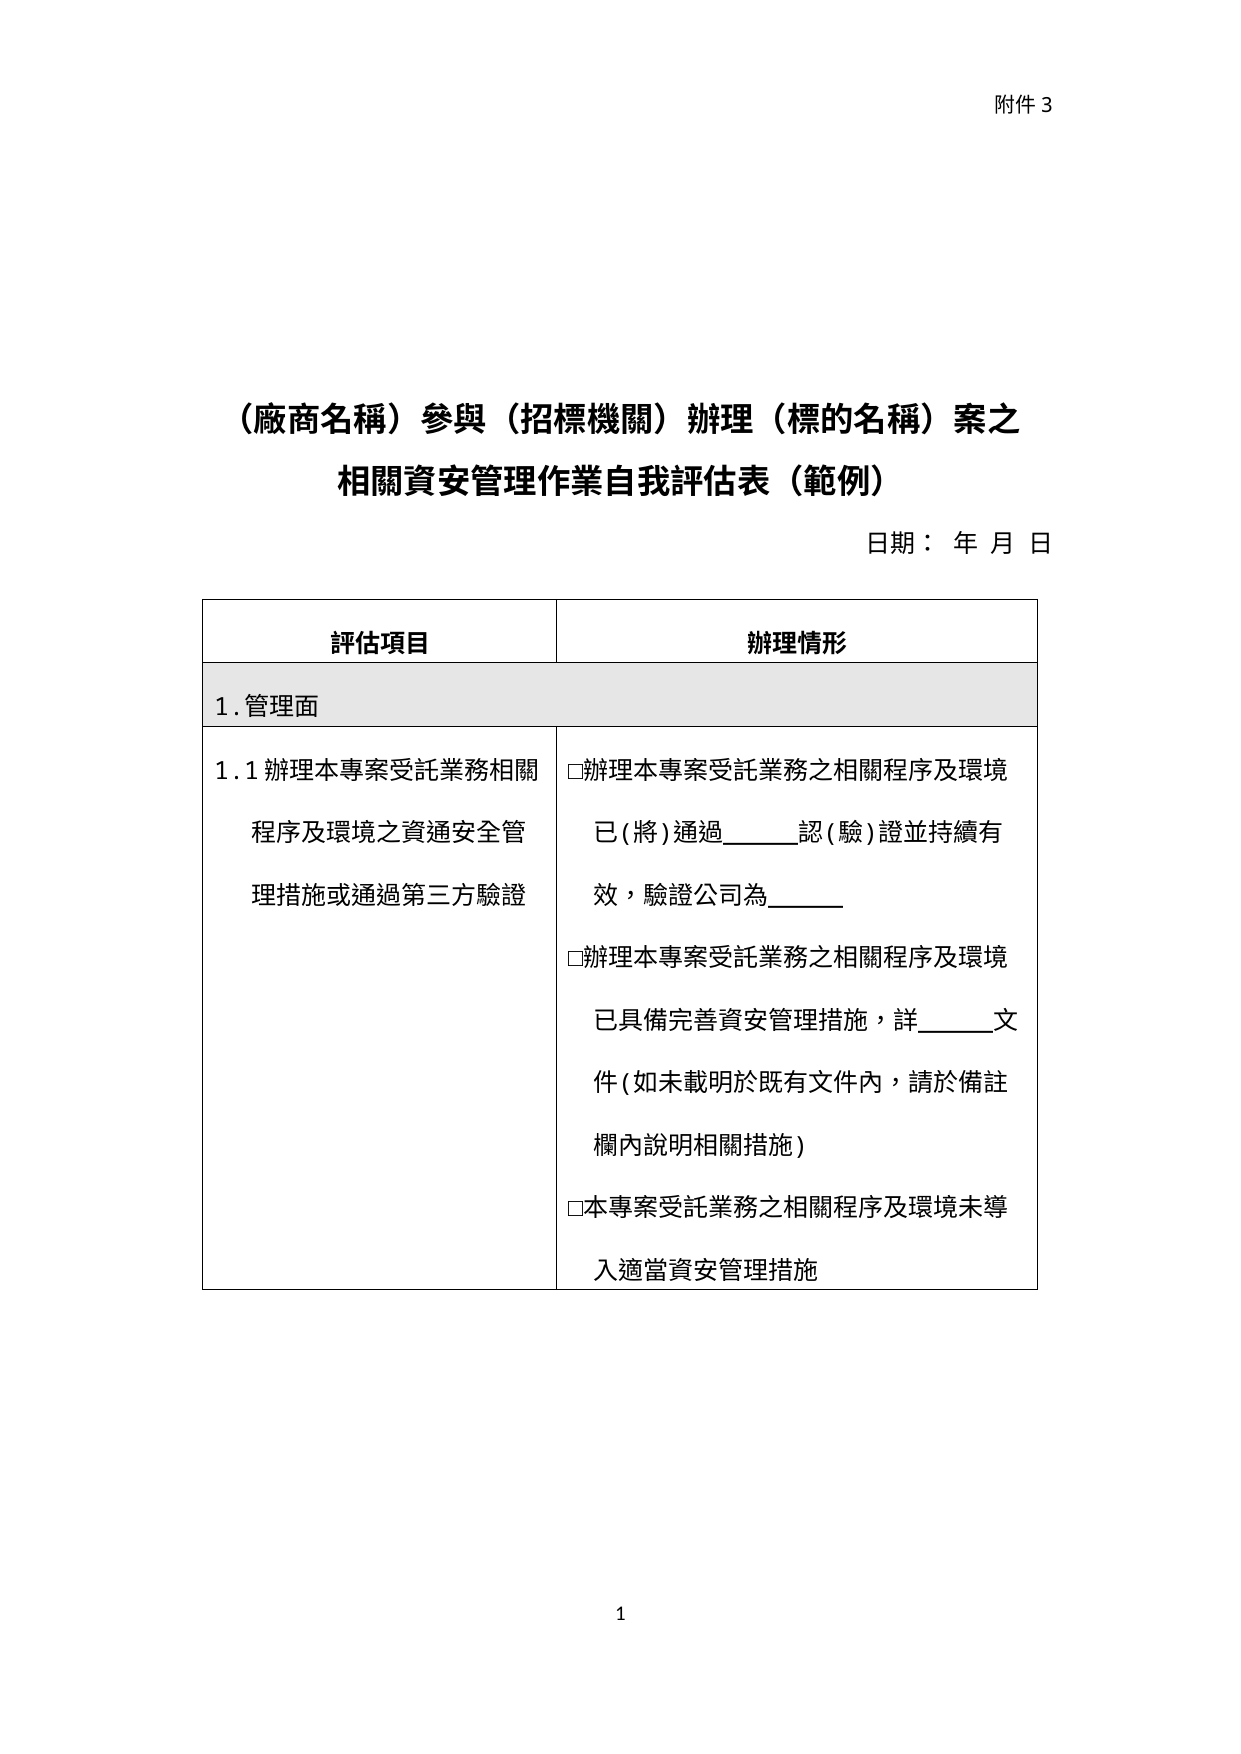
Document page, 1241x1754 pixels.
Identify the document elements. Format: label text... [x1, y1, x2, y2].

table_header 辦理情形 [557, 600, 1037, 662]
text 相關資安管理作業自我評估表（範例） [187, 437, 1053, 500]
table_header 評估項目 [203, 600, 556, 662]
table_cell 1.1辦理本專案受託業務相關程序及環境之資通安全管理措施或通過第三方驗證 [203, 727, 556, 1289]
text （廠商名稱）參與（招標機關）辦理（標的名稱）案之 [187, 375, 1053, 437]
table_cell 1.管理面 [203, 663, 1037, 726]
text 日期： 年 月 日 [187, 500, 1053, 562]
table_cell □辦理本專案受託業務之相關程序及環境已(將)通過_____認(驗)證並持續有效，驗證公司為_____ □辦理本專案受託業務之相關程序及環境已具備完善資安管理措施，詳_____文件(如未載明於既有文件內，請於備註欄內說明相關措施) □本專案受託業務之相關程序及環境未導入適當資安管理措施 [557, 727, 1037, 1289]
